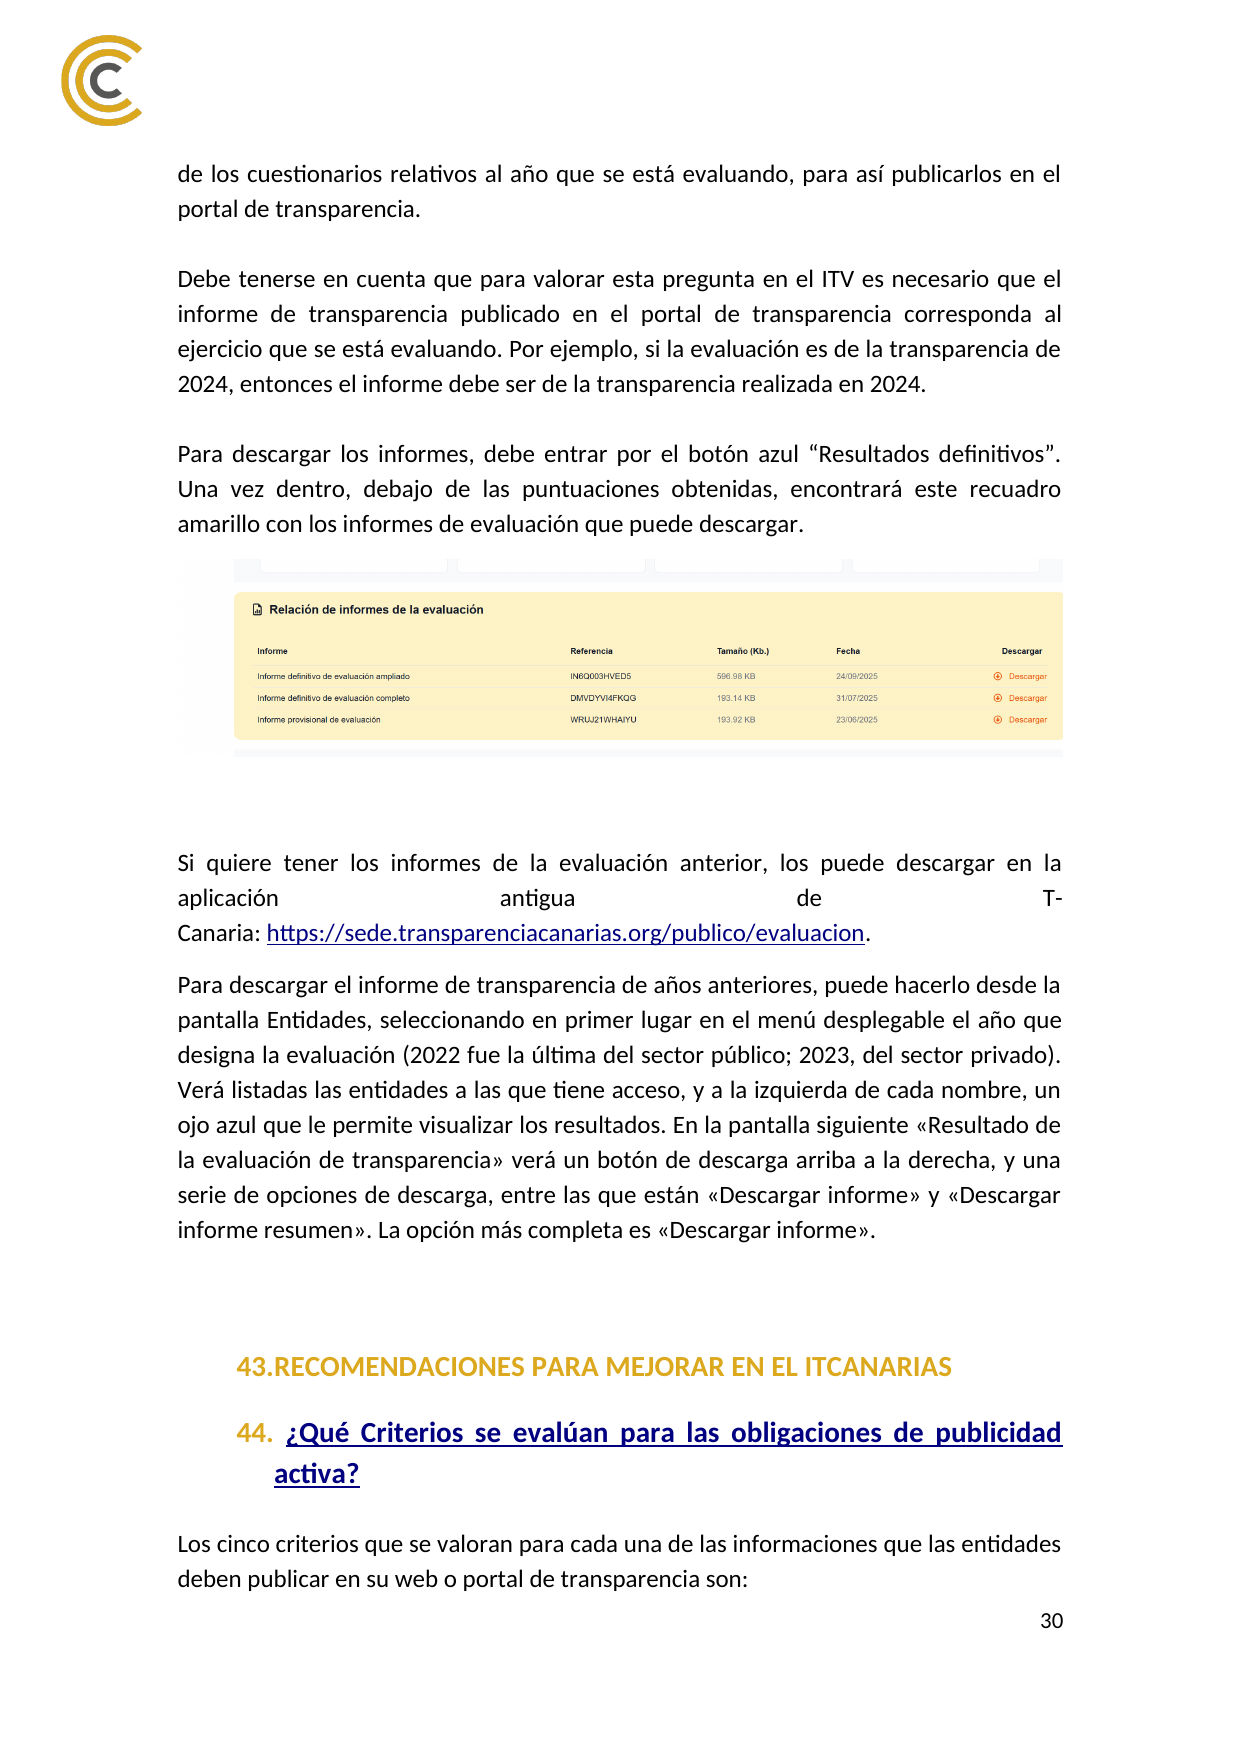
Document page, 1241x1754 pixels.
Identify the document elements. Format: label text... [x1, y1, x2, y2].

text Si quiere tener los informes de la evaluación anterior, los puede descargar en la aplicación antigua de T-Canaria: https://sede.transparenciacanarias.org/publico/evaluacion. [177, 848, 1063, 948]
subtitle ¿Qué Criterios se evalúan para las obligaciones de publicidad activa? [236, 1414, 1063, 1491]
text de los cuestionarios relativos al año que se está evaluando, para así publicarlos en el portal de transparencia. [177, 158, 1063, 223]
subtitle RECOMENDACIONES PARA MEJORAR EN EL ITCANARIAS [236, 1348, 1063, 1384]
text Para descargar el informe de transparencia de años anteriores, puede hacerlo desde la pantalla Entidades, seleccionando en primer lugar en el menú desplegable el año que designa la evaluación (2022 fue la última del sector público; 2023, del sector privado). Verá listadas las entidades a las que tiene acceso, y a la izquierda de cada nombre, un ojo azul que le permite visualizar los resultados. En la pantalla siguiente «Resultado de la evaluación de transparencia» verá un botón de descarga arriba a la derecha, y una serie de opciones de descarga, entre las que están «Descargar informe» y «Descargar informe resumen». La opción más completa es «Descargar informe». [177, 969, 1063, 1245]
text Los cinco criterios que se valoran para cada una de las informaciones que las entidades deben publicar en su web o portal de transparencia son: [177, 1528, 1063, 1594]
text Debe tenerse en cuenta que para valorar esta pregunta en el ITV es necesario que el informe de transparencia publicado en el portal de transparencia corresponda al ejercicio que se está evaluando. Por ejemplo, si la evaluación es de la transparencia de 2024, entonces el informe debe ser de la transparencia realizada en 2024. [177, 263, 1063, 398]
text Para descargar los informes, debe entrar por el botón azul “Resultados definitivos”. Una vez dentro, debajo de las puntuaciones obtenidas, encontrará este recuadro amarillo con los informes de evaluación que puede descargar. [177, 438, 1063, 538]
